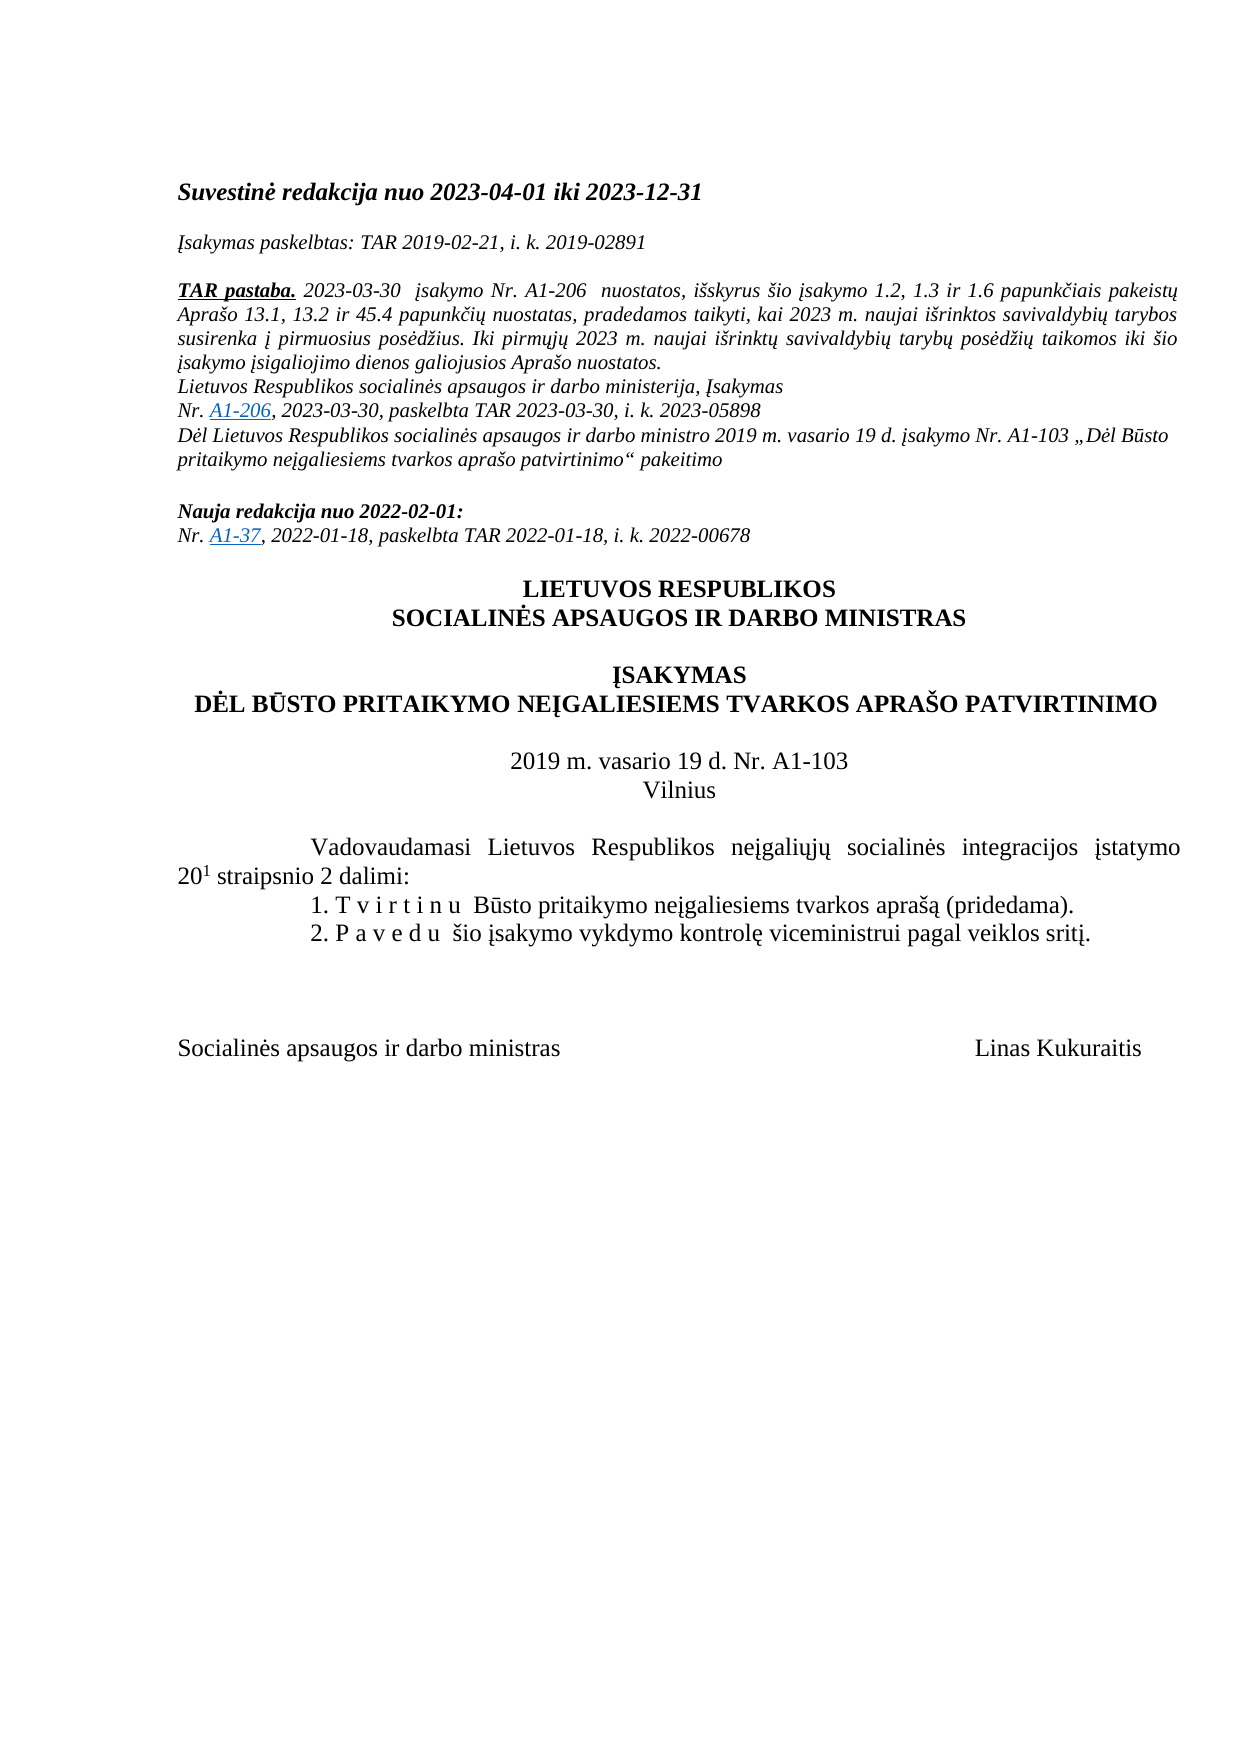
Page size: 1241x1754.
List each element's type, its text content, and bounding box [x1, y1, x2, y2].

text Dėl Lietuvos Respublikos socialinės apsaugos ir darbo ministro 2019 m. vasario 19 d. įsakymo Nr. A1-103 „Dėl Būsto pritaikymo neįgaliesiems tvarkos aprašo patvirtinimo“ pakeitimo [177, 422, 1181, 471]
text DĖL BŪSTO PRITAIKYMO NEĮGALIESIEMS TVARKOS APRAŠO PATVIRTINIMO [177, 689, 1181, 718]
text Suvestinė redakcija nuo 2023-04-01 iki 2023-12-31 [177, 177, 1181, 206]
text LIETUVOS RESPUBLIKOS [177, 574, 1181, 603]
text Nauja redakcija nuo 2022-02-01: [177, 499, 1181, 523]
text Lietuvos Respublikos socialinės apsaugos ir darbo ministerija, Įsakymas [177, 374, 1181, 398]
text 2019 m. vasario 19 d. Nr. A1-103 Vilnius [177, 746, 1181, 803]
text Įsakymas paskelbtas: TAR 2019-02-21, i. k. 2019-02891 [177, 230, 1181, 254]
text 1. T v i r t i n u Būsto pritaikymo neįgaliesiems tvarkos aprašą (pridedama). [177, 890, 1181, 918]
text SOCIALINĖS APSAUGOS IR DARBO MINISTRAS [177, 603, 1181, 631]
text Nr. A1-206, 2023-03-30, paskelbta TAR 2023-03-30, i. k. 2023-05898 [177, 398, 1181, 422]
text Nr. A1-37, 2022-01-18, paskelbta TAR 2022-01-18, i. k. 2022-00678 [177, 523, 1181, 547]
text Vadovaudamasi Lietuvos Respublikos neįgaliųjų socialinės integracijos įstatymo 201 straipsnio 2 dalimi: [177, 832, 1181, 890]
text Socialinės apsaugos ir darbo ministras Linas Kukuraitis [177, 1033, 1181, 1062]
text ĮSAKYMAS [177, 660, 1181, 689]
text 2. P a v e d u šio įsakymo vykdymo kontrolę viceministrui pagal veiklos sritį. [177, 918, 1181, 947]
text TAR pastaba. 2023-03-30 įsakymo Nr. A1-206 nuostatos, išskyrus šio įsakymo 1.2, 1.3 ir 1.6 papunkčiais pakeistų Aprašo 13.1, 13.2 ir 45.4 papunkčių nuostatas, pradedamos taikyti, kai 2023 m. naujai išrinktos savivaldybių tarybos susirenka į pirmuosius posėdžius. Iki pirmųjų 2023 m. naujai išrinktų savivaldybių tarybų posėdžių taikomos iki šio įsakymo įsigaliojimo dienos galiojusios Aprašo nuostatos. [177, 278, 1181, 374]
